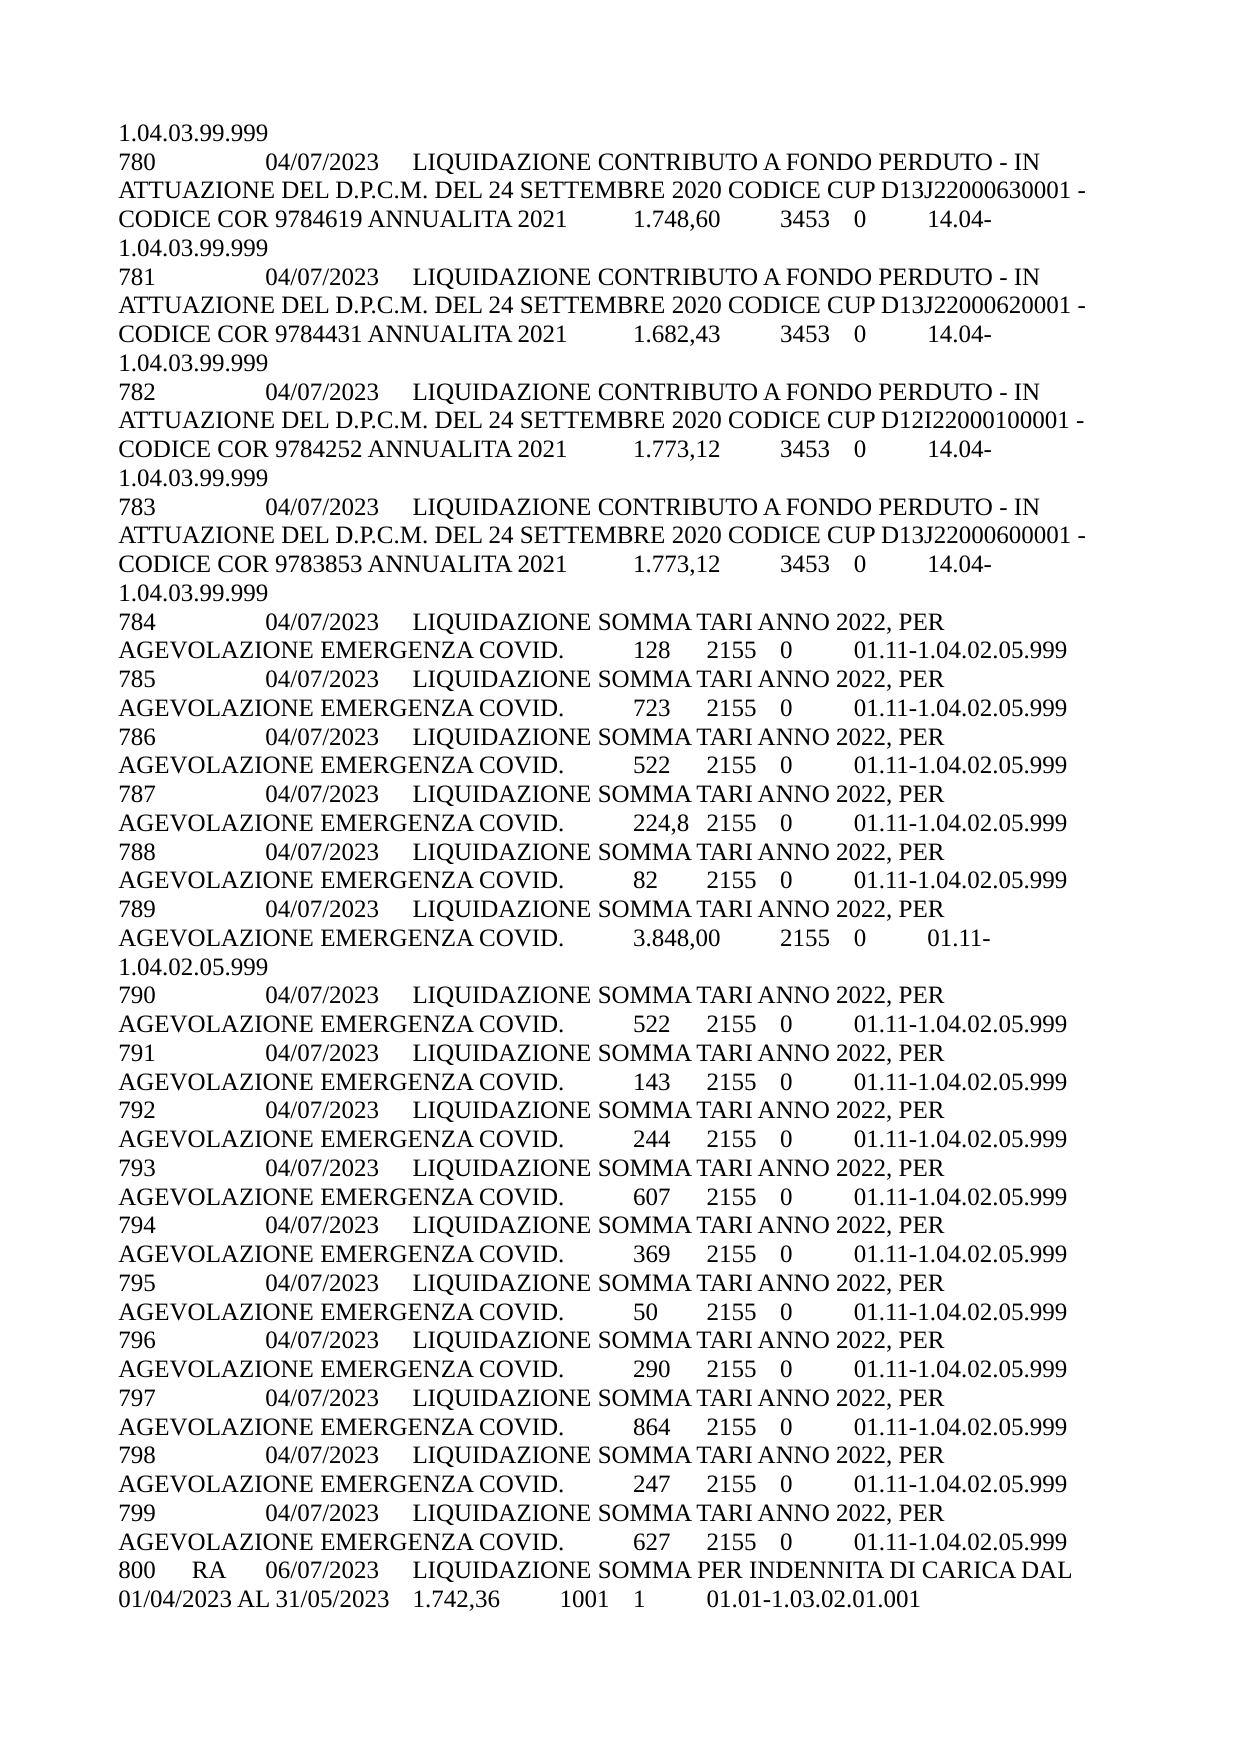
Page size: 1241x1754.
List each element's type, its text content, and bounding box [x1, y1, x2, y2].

text 793 04/07/2023 LIQUIDAZIONE SOMMA TARI ANNO 2022, PER AGEVOLAZIONE EMERGENZA COVID. 607 2155 0 01.11-1.04.02.05.999 [118, 1153, 1122, 1211]
text 789 04/07/2023 LIQUIDAZIONE SOMMA TARI ANNO 2022, PER AGEVOLAZIONE EMERGENZA COVID. 3.848,00 2155 0 01.11-1.04.02.05.999 [118, 894, 1122, 981]
text 785 04/07/2023 LIQUIDAZIONE SOMMA TARI ANNO 2022, PER AGEVOLAZIONE EMERGENZA COVID. 723 2155 0 01.11-1.04.02.05.999 [118, 664, 1122, 722]
text 792 04/07/2023 LIQUIDAZIONE SOMMA TARI ANNO 2022, PER AGEVOLAZIONE EMERGENZA COVID. 244 2155 0 01.11-1.04.02.05.999 [118, 1096, 1122, 1153]
text 787 04/07/2023 LIQUIDAZIONE SOMMA TARI ANNO 2022, PER AGEVOLAZIONE EMERGENZA COVID. 224,8 2155 0 01.11-1.04.02.05.999 [118, 779, 1122, 837]
text 1.04.03.99.999 [118, 118, 1122, 147]
text 782 04/07/2023 LIQUIDAZIONE CONTRIBUTO A FONDO PERDUTO - IN ATTUAZIONE DEL D.P.C.M. DEL 24 SETTEMBRE 2020 CODICE CUP D12I22000100001 -CODICE COR 9784252 ANNUALITA 2021 1.773,12 3453 0 14.04-1.04.03.99.999 [118, 377, 1122, 492]
text 796 04/07/2023 LIQUIDAZIONE SOMMA TARI ANNO 2022, PER AGEVOLAZIONE EMERGENZA COVID. 290 2155 0 01.11-1.04.02.05.999 [118, 1326, 1122, 1383]
text 795 04/07/2023 LIQUIDAZIONE SOMMA TARI ANNO 2022, PER AGEVOLAZIONE EMERGENZA COVID. 50 2155 0 01.11-1.04.02.05.999 [118, 1268, 1122, 1326]
text 790 04/07/2023 LIQUIDAZIONE SOMMA TARI ANNO 2022, PER AGEVOLAZIONE EMERGENZA COVID. 522 2155 0 01.11-1.04.02.05.999 [118, 981, 1122, 1038]
text 794 04/07/2023 LIQUIDAZIONE SOMMA TARI ANNO 2022, PER AGEVOLAZIONE EMERGENZA COVID. 369 2155 0 01.11-1.04.02.05.999 [118, 1211, 1122, 1268]
text 788 04/07/2023 LIQUIDAZIONE SOMMA TARI ANNO 2022, PER AGEVOLAZIONE EMERGENZA COVID. 82 2155 0 01.11-1.04.02.05.999 [118, 837, 1122, 894]
text 786 04/07/2023 LIQUIDAZIONE SOMMA TARI ANNO 2022, PER AGEVOLAZIONE EMERGENZA COVID. 522 2155 0 01.11-1.04.02.05.999 [118, 722, 1122, 779]
text 791 04/07/2023 LIQUIDAZIONE SOMMA TARI ANNO 2022, PER AGEVOLAZIONE EMERGENZA COVID. 143 2155 0 01.11-1.04.02.05.999 [118, 1038, 1122, 1096]
text 784 04/07/2023 LIQUIDAZIONE SOMMA TARI ANNO 2022, PER AGEVOLAZIONE EMERGENZA COVID. 128 2155 0 01.11-1.04.02.05.999 [118, 607, 1122, 664]
text 783 04/07/2023 LIQUIDAZIONE CONTRIBUTO A FONDO PERDUTO - IN ATTUAZIONE DEL D.P.C.M. DEL 24 SETTEMBRE 2020 CODICE CUP D13J22000600001 -CODICE COR 9783853 ANNUALITA 2021 1.773,12 3453 0 14.04-1.04.03.99.999 [118, 492, 1122, 607]
text 781 04/07/2023 LIQUIDAZIONE CONTRIBUTO A FONDO PERDUTO - IN ATTUAZIONE DEL D.P.C.M. DEL 24 SETTEMBRE 2020 CODICE CUP D13J22000620001 -CODICE COR 9784431 ANNUALITA 2021 1.682,43 3453 0 14.04-1.04.03.99.999 [118, 262, 1122, 377]
text 798 04/07/2023 LIQUIDAZIONE SOMMA TARI ANNO 2022, PER AGEVOLAZIONE EMERGENZA COVID. 247 2155 0 01.11-1.04.02.05.999 [118, 1441, 1122, 1498]
text 780 04/07/2023 LIQUIDAZIONE CONTRIBUTO A FONDO PERDUTO - IN ATTUAZIONE DEL D.P.C.M. DEL 24 SETTEMBRE 2020 CODICE CUP D13J22000630001 -CODICE COR 9784619 ANNUALITA 2021 1.748,60 3453 0 14.04-1.04.03.99.999 [118, 147, 1122, 262]
text 800 RA 06/07/2023 LIQUIDAZIONE SOMMA PER INDENNITA DI CARICA DAL 01/04/2023 AL 31/05/2023 1.742,36 1001 1 01.01-1.03.02.01.001 [118, 1556, 1122, 1613]
text 799 04/07/2023 LIQUIDAZIONE SOMMA TARI ANNO 2022, PER AGEVOLAZIONE EMERGENZA COVID. 627 2155 0 01.11-1.04.02.05.999 [118, 1498, 1122, 1556]
text 797 04/07/2023 LIQUIDAZIONE SOMMA TARI ANNO 2022, PER AGEVOLAZIONE EMERGENZA COVID. 864 2155 0 01.11-1.04.02.05.999 [118, 1383, 1122, 1441]
